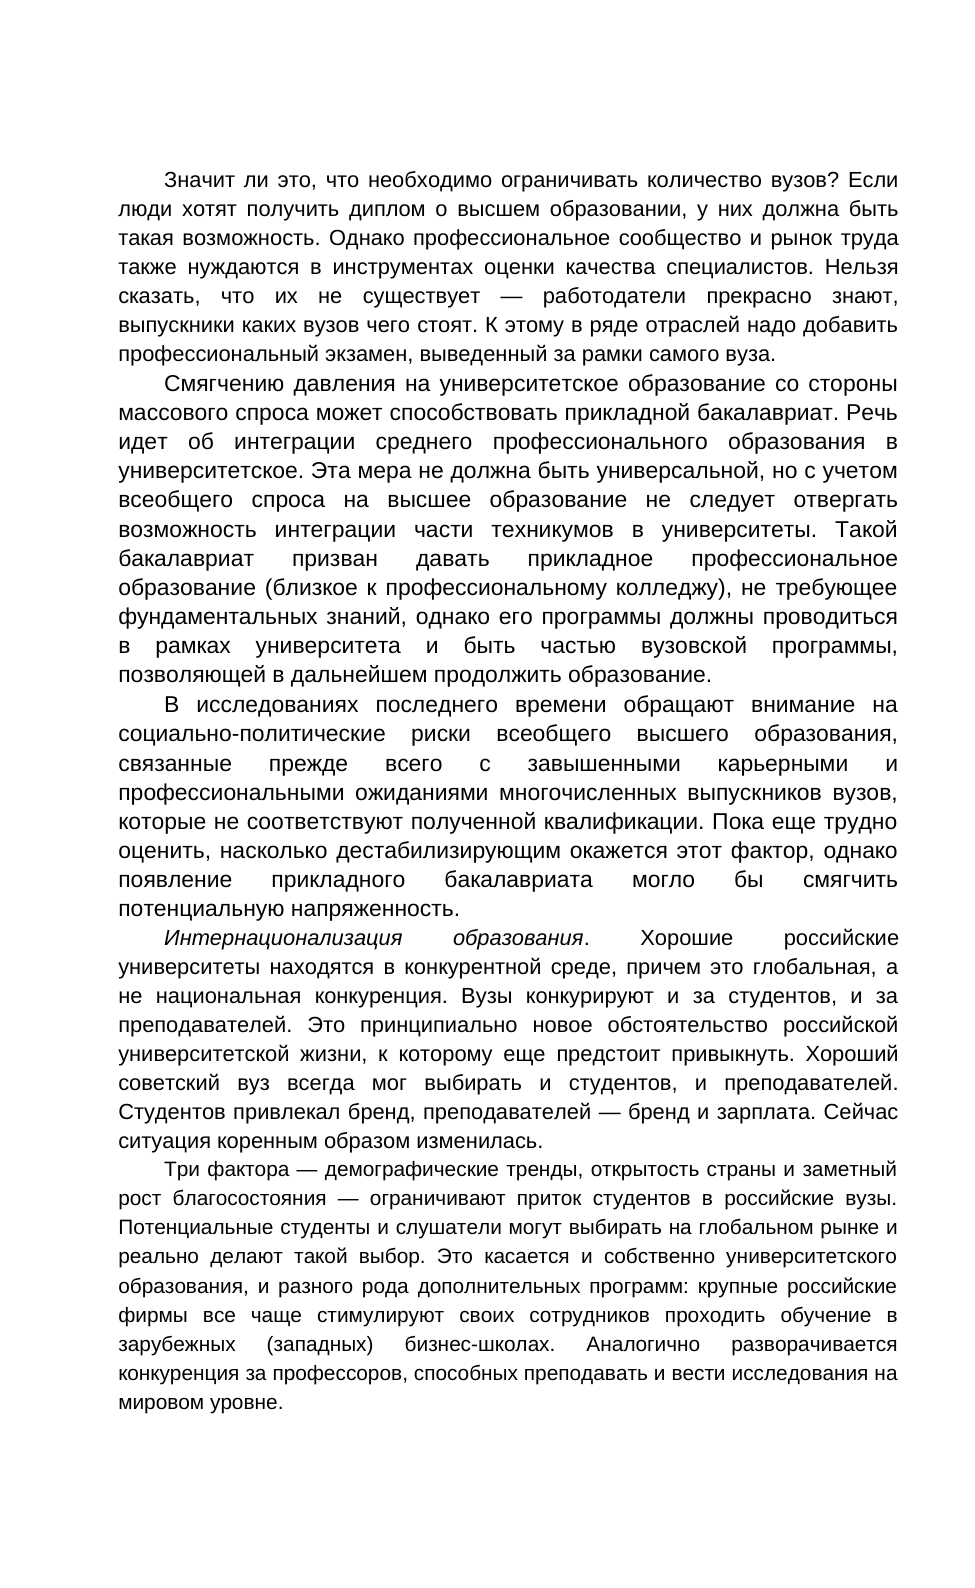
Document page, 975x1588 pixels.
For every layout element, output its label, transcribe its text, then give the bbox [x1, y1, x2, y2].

text Интернационализация образования. Хорошие российские университеты находятся в конкурентной среде, причем это глобальная, а не национальная конкуренция. Вузы конкурируют и за студентов, и за преподавателей. Это принципиально новое обстоятельство российской университетской жизни, к которому еще предстоит привыкнуть. Хороший советский вуз всегда мог выбирать и студентов, и преподавателей. Студентов привлекал бренд, преподавателей — бренд и зарплата. Сейчас ситуация коренным образом изменилась. [118, 925, 899, 1153]
text Значит ли это, что необходимо ограничивать количество вузов? Если люди хотят получить диплом о высшем образовании, у них должна быть такая возможность. Однако профессиональное сообщество и рынок труда также нуждаются в инструментах оценки качества специалистов. Нельзя сказать, что их не существует — работодатели прекрасно знают, выпускники каких вузов чего стоят. К этому в ряде отраслей надо добавить профессиональный экзамен, выведенный за рамки самого вуза. [118, 167, 899, 366]
text В исследованиях последнего времени обращают внимание на социально-политические риски всеобщего высшего образования, связанные прежде всего с завышенными карьерными и профессиональными ожиданиями многочисленных выпускников вузов, которые не соответствуют полученной квалификации. Пока еще трудно оценить, насколько дестабилизирующим окажется этот фактор, однако появление прикладного бакалавриата могло бы смягчить потенциальную напряженность. [118, 691, 898, 922]
text Три фактора — демографические тренды, открытость страны и заметный рост благосостояния — ограничивают приток студентов в российские вузы. Потенциальные студенты и слушатели могут выбирать на глобальном рынке и реально делают такой выбор. Это касается и собственно университетского образования, и разного рода дополнительных программ: крупные российские фирмы все чаще стимулируют своих сотрудников проходить обучение в зарубежных (западных) бизнес-школах. Аналогично разворачивается конкуренция за профессоров, способных преподавать и вести исследования на мировом уровне. [118, 1157, 898, 1414]
text Смягчению давления на университетское образование со стороны массового спроса может способствовать прикладной бакалавриат. Речь идет об интеграции среднего профессионального образования в университетское. Эта мера не должна быть универсальной, но с учетом всеобщего спроса на высшее образование не следует отвергать возможность интеграции части техникумов в университеты. Такой бакалавриат призван давать прикладное профессиональное образование (близкое к профессиональному колледжу), не требующее фундаментальных знаний, однако его программы должны проводиться в рамках университета и быть частью вузовской программы, позволяющей в дальнейшем продолжить образование. [118, 370, 898, 688]
